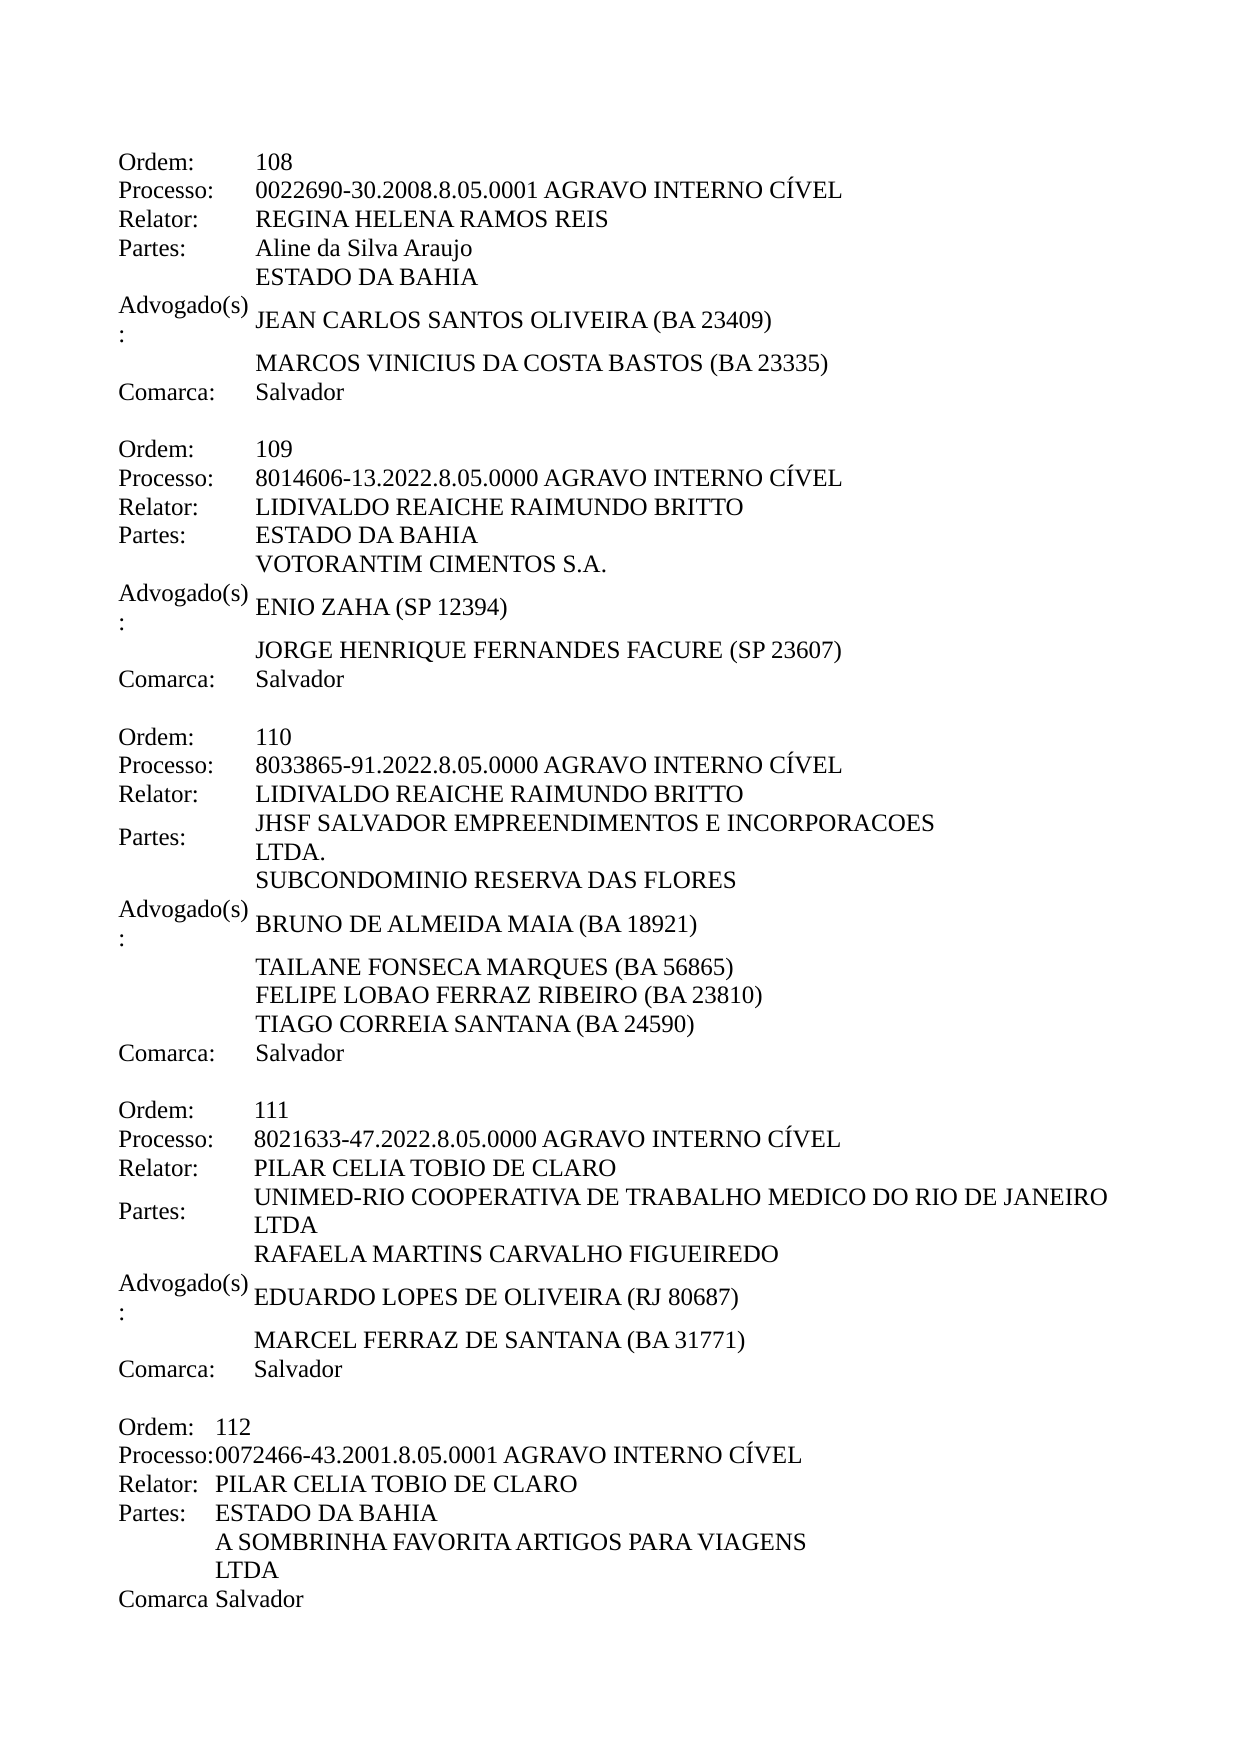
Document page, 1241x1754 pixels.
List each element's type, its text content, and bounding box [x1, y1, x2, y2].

table_cell ESTADO DA BAHIA [255, 262, 845, 291]
table_cell [118, 1239, 253, 1268]
table_cell 8014606-13.2022.8.05.0000 AGRAVO INTERNO CÍVEL [255, 463, 845, 492]
table_cell Relator: [118, 779, 255, 808]
table_cell Relator: [118, 1153, 253, 1182]
table_cell Advogado(s): [118, 578, 255, 636]
table_cell MARCOS VINICIUS DA COSTA BASTOS (BA 23335) [255, 348, 845, 377]
table_cell REGINA HELENA RAMOS REIS [255, 204, 845, 233]
table_cell PILAR CELIA TOBIO DE CLARO [215, 1469, 876, 1498]
table_cell Advogado(s): [118, 894, 255, 952]
table_cell Relator: [118, 1469, 215, 1498]
table_cell 0072466-43.2001.8.05.0001 AGRAVO INTERNO CÍVEL [215, 1441, 876, 1469]
table_cell Processo: [118, 176, 255, 204]
table_cell Partes: [118, 1182, 253, 1239]
table_cell Partes: [118, 521, 255, 549]
table_cell Partes: [118, 233, 255, 262]
table_cell ESTADO DA BAHIA [255, 521, 845, 549]
table_cell Processo: [118, 1441, 215, 1469]
table_cell Salvador [255, 377, 845, 406]
table_header Ordem: [118, 1096, 253, 1124]
table_cell ESTADO DA BAHIA [215, 1498, 876, 1527]
table_cell VOTORANTIM CIMENTOS S.A. [255, 549, 845, 578]
table_cell Salvador [255, 1038, 1012, 1067]
table_cell Salvador [255, 664, 845, 693]
table_cell PILAR CELIA TOBIO DE CLARO [254, 1153, 1122, 1182]
table_cell 8033865-91.2022.8.05.0000 AGRAVO INTERNO CÍVEL [255, 751, 1012, 779]
table_cell RAFAELA MARTINS CARVALHO FIGUEIREDO [254, 1239, 1122, 1268]
table_cell Salvador [215, 1584, 876, 1613]
table_cell Comarca: [118, 377, 255, 406]
table_header Ordem: [118, 147, 255, 176]
table_cell Processo: [118, 463, 255, 492]
table_cell SUBCONDOMINIO RESERVA DAS FLORES [255, 866, 1012, 894]
table_cell Relator: [118, 492, 255, 521]
table_cell Comarca: [118, 1354, 253, 1383]
table_cell JHSF SALVADOR EMPREENDIMENTOS E INCORPORACOES LTDA. [255, 808, 1012, 866]
table_header 109 [255, 434, 845, 463]
table_cell [118, 866, 255, 894]
table_cell 0022690-30.2008.8.05.0001 AGRAVO INTERNO CÍVEL [255, 176, 845, 204]
table_cell MARCEL FERRAZ DE SANTANA (BA 31771) [254, 1326, 1122, 1354]
table_cell Relator: [118, 204, 255, 233]
table_header Ordem: [118, 722, 255, 751]
table_cell [118, 348, 255, 377]
table_cell LIDIVALDO REAICHE RAIMUNDO BRITTO [255, 492, 845, 521]
table_header 112 [215, 1412, 876, 1441]
table_header Ordem: [118, 434, 255, 463]
table_cell [118, 1527, 215, 1584]
table_cell Advogado(s): [118, 1268, 253, 1326]
table_cell [118, 952, 255, 981]
table_cell [118, 981, 255, 1009]
table_cell ENIO ZAHA (SP 12394) [255, 578, 845, 636]
table_cell Advogado(s): [118, 291, 255, 348]
table_cell Partes: [118, 1498, 215, 1527]
table_cell BRUNO DE ALMEIDA MAIA (BA 18921) [255, 894, 1012, 952]
table_cell Salvador [254, 1354, 1122, 1383]
table_cell UNIMED-RIO COOPERATIVA DE TRABALHO MEDICO DO RIO DE JANEIRO LTDA [254, 1182, 1122, 1239]
table_cell JEAN CARLOS SANTOS OLIVEIRA (BA 23409) [255, 291, 845, 348]
table_cell Processo: [118, 1124, 253, 1153]
table_header 108 [255, 147, 845, 176]
table_cell Comarca: [118, 1038, 255, 1067]
table_cell [118, 1326, 253, 1354]
table_cell [118, 549, 255, 578]
table_cell JORGE HENRIQUE FERNANDES FACURE (SP 23607) [255, 636, 845, 664]
table_cell Aline da Silva Araujo [255, 233, 845, 262]
table_cell [118, 636, 255, 664]
table_cell Comarca: [118, 664, 255, 693]
table_cell Comarca [118, 1584, 215, 1613]
table_cell 8021633-47.2022.8.05.0000 AGRAVO INTERNO CÍVEL [254, 1124, 1122, 1153]
table_cell TIAGO CORREIA SANTANA (BA 24590) [255, 1009, 1012, 1038]
table_cell Processo: [118, 751, 255, 779]
table_header 110 [255, 722, 1012, 751]
table_cell EDUARDO LOPES DE OLIVEIRA (RJ 80687) [254, 1268, 1122, 1326]
table_cell [118, 1009, 255, 1038]
table_header Ordem: [118, 1412, 215, 1441]
table_cell LIDIVALDO REAICHE RAIMUNDO BRITTO [255, 779, 1012, 808]
table_cell TAILANE FONSECA MARQUES (BA 56865) [255, 952, 1012, 981]
table_header 111 [254, 1096, 1122, 1124]
table_cell A SOMBRINHA FAVORITA ARTIGOS PARA VIAGENS LTDA [215, 1527, 876, 1584]
table_cell Partes: [118, 808, 255, 866]
table_cell FELIPE LOBAO FERRAZ RIBEIRO (BA 23810) [255, 981, 1012, 1009]
table_cell [118, 262, 255, 291]
